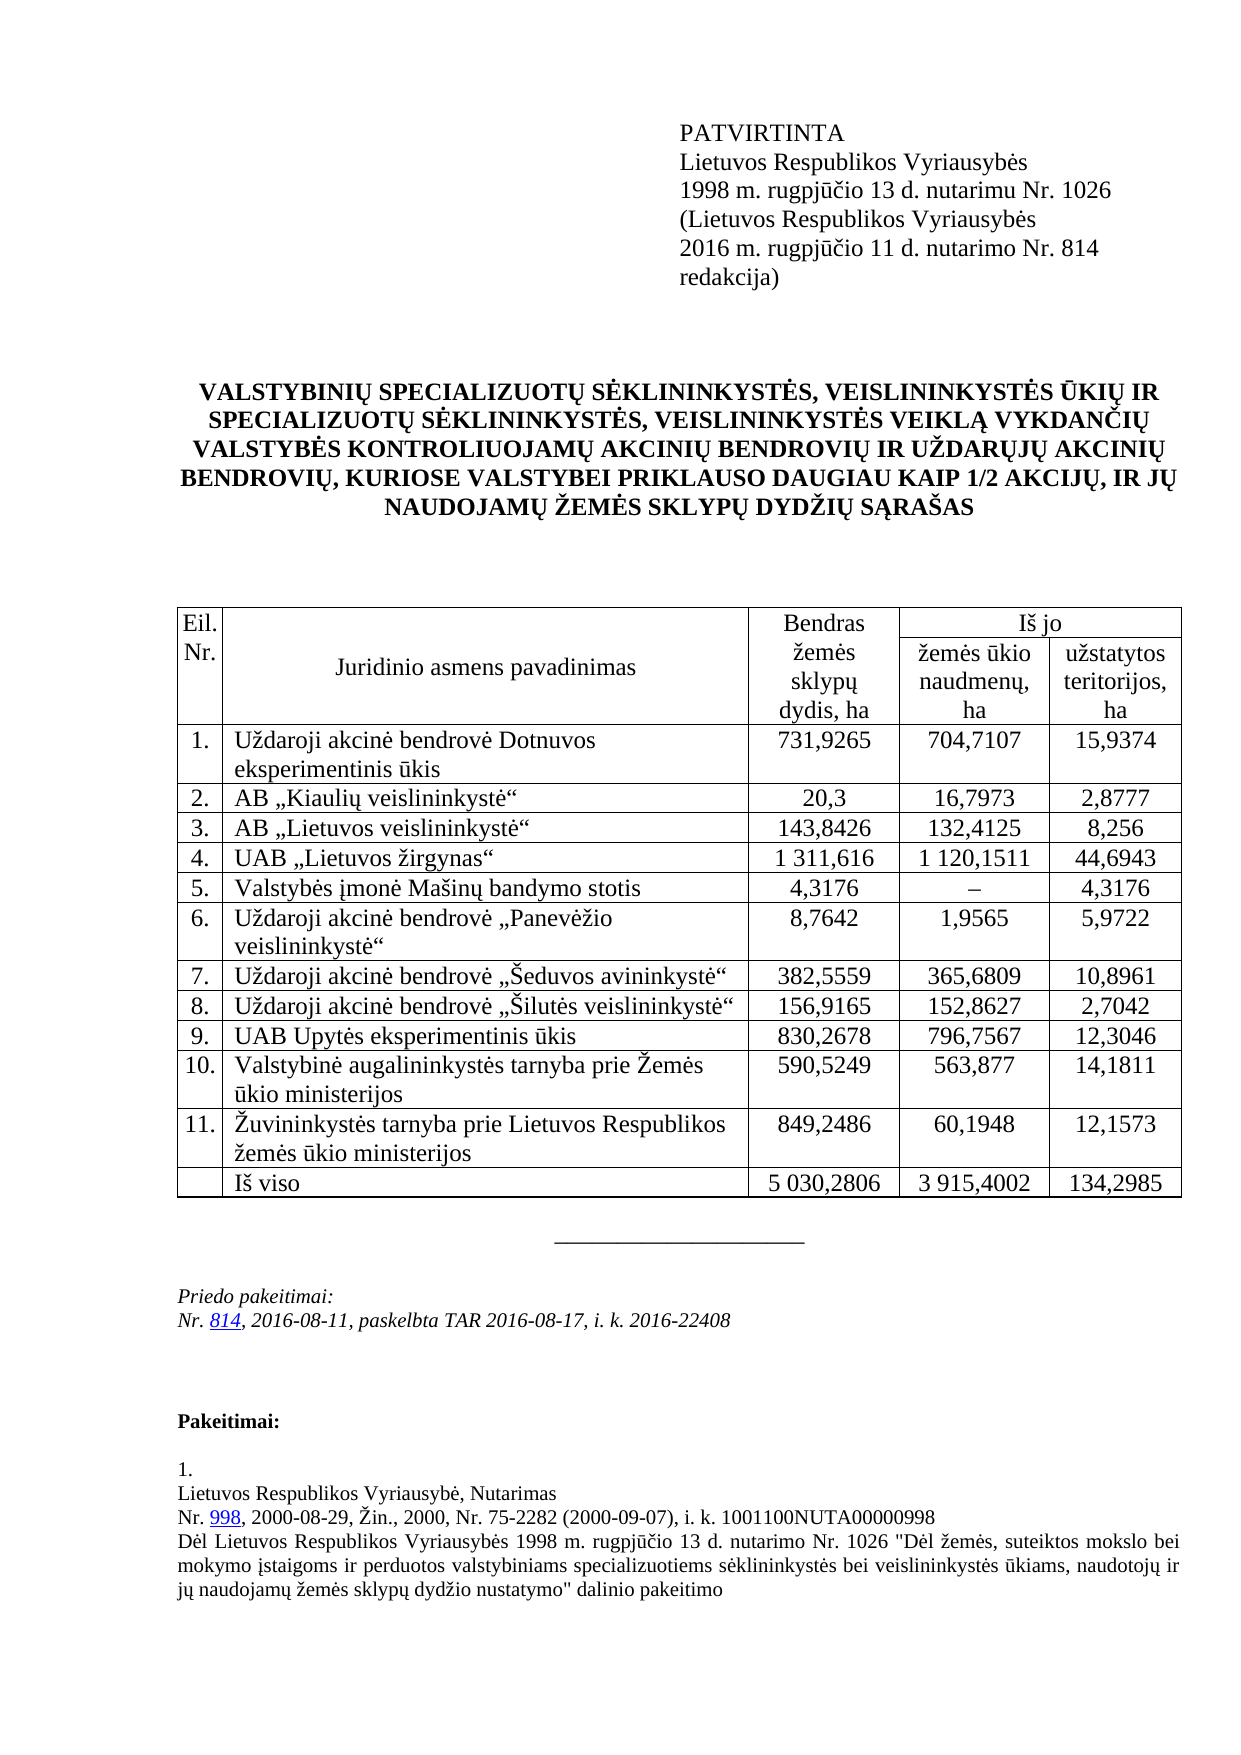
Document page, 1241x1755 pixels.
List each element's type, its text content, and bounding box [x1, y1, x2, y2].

table_cell 7. [178, 961, 222, 990]
table_cell Uždaroji akcinė bendrovė „Panevėžio veislininkystė“ [223, 903, 748, 960]
table_cell 2,8777 [1050, 784, 1181, 812]
table_cell Iš viso [223, 1168, 748, 1196]
table_cell UAB „Lietuvos žirgynas“ [223, 843, 748, 872]
text 1. [177, 1457, 1181, 1481]
table_cell 5 030,2806 [749, 1168, 899, 1196]
table_cell 10. [178, 1051, 222, 1108]
table_cell 4,3176 [749, 873, 899, 902]
text VALSTYBINIŲ SPECIALIZUOTŲ SĖKLININKYSTĖS, VEISLININKYSTĖS ŪKIŲ IR SPECIALIZUOTŲ SĖKLININKYSTĖS, VEISLININKYSTĖS VEIKLĄ VYKDANČIŲ VALSTYBĖS KONTROLIUOJAMŲ AKCINIŲ BENDROVIŲ IR UŽDARŲJŲ AKCINIŲ BENDROVIŲ, KURIOSE VALSTYBEI PRIKLAUSO DAUGIAU KAIP 1/2 AKCIJŲ, IR JŲ NAUDOJAMŲ ŽEMĖS SKLYPŲ DYDŽIŲ SĄRAŠAS [177, 377, 1181, 521]
table_cell Žuvininkystės tarnyba prie Lietuvos Respublikos žemės ūkio ministerijos [223, 1109, 748, 1167]
text Lietuvos Respublikos Vyriausybė, Nutarimas [177, 1481, 1181, 1505]
text Dėl Lietuvos Respublikos Vyriausybės 1998 m. rugpjūčio 13 d. nutarimo Nr. 1026 "Dėl žemės, suteiktos mokslo bei mokymo įstaigoms ir perduotos valstybiniams specializuotiems sėklininkystės bei veislininkystės ūkiams, naudotojų ir jų naudojamų žemės sklypų dydžio nustatymo" dalinio pakeitimo [177, 1529, 1181, 1601]
table_cell 830,2678 [749, 1021, 899, 1049]
table_cell 731,9265 [749, 725, 899, 782]
table_cell 2. [178, 784, 222, 812]
table_cell 20,3 [749, 784, 899, 812]
table_cell Uždaroji akcinė bendrovė „Šeduvos avininkystė“ [223, 961, 748, 990]
table_cell Valstybinė augalininkystės tarnyba prie Žemės ūkio ministerijos [223, 1051, 748, 1108]
table_cell 1 120,1511 [900, 843, 1049, 872]
table_cell 60,1948 [900, 1109, 1049, 1167]
table_cell Uždaroji akcinė bendrovė „Šilutės veislininkystė“ [223, 991, 748, 1020]
table_cell 143,8426 [749, 813, 899, 842]
table_cell 796,7567 [900, 1021, 1049, 1049]
text –––––––––––––––––––– [177, 1226, 1181, 1255]
table_cell – [900, 873, 1049, 902]
table_header Eil. Nr. [178, 608, 222, 724]
table_cell 132,4125 [900, 813, 1049, 842]
text PATVIRTINTA Lietuvos Respublikos Vyriausybės 1998 m. rugpjūčio 13 d. nutarimu Nr. 1026 (Lietuvos Respublikos Vyriausybės 2016 m. rugpjūčio 11 d. nutarimo Nr. 814 redakcija) [679, 118, 1181, 291]
text Nr. 998, 2000-08-29, Žin., 2000, Nr. 75-2282 (2000-09-07), i. k. 1001100NUTA00000998 [177, 1505, 1181, 1529]
table_cell 2,7042 [1050, 991, 1181, 1020]
table_cell UAB Upytės eksperimentinis ūkis [223, 1021, 748, 1049]
table_cell 10,8961 [1050, 961, 1181, 990]
table_cell 16,7973 [900, 784, 1049, 812]
table_cell 3. [178, 813, 222, 842]
table_cell 15,9374 [1050, 725, 1181, 782]
table_cell užstatytos teritorijos, ha [1050, 638, 1181, 724]
table_cell Uždaroji akcinė bendrovė Dotnuvos eksperimentinis ūkis [223, 725, 748, 782]
table_cell 4,3176 [1050, 873, 1181, 902]
table_cell 12,1573 [1050, 1109, 1181, 1167]
table_cell 3 915,4002 [900, 1168, 1049, 1196]
table_cell 382,5559 [749, 961, 899, 990]
table_header Juridinio asmens pavadinimas [223, 608, 748, 724]
text Priedo pakeitimai: [177, 1284, 1181, 1308]
table_cell 9. [178, 1021, 222, 1049]
table_cell 8. [178, 991, 222, 1020]
table_cell 156,9165 [749, 991, 899, 1020]
table_cell 152,8627 [900, 991, 1049, 1020]
table_cell 1 311,616 [749, 843, 899, 872]
table_cell 1. [178, 725, 222, 782]
table_cell 704,7107 [900, 725, 1049, 782]
table_cell 849,2486 [749, 1109, 899, 1167]
table_cell 6. [178, 903, 222, 960]
table_cell 8,7642 [749, 903, 899, 960]
table_cell 8,256 [1050, 813, 1181, 842]
table_cell [178, 1168, 222, 1196]
table_cell 590,5249 [749, 1051, 899, 1108]
table_cell žemės ūkio naudmenų, ha [900, 638, 1049, 724]
table_cell 12,3046 [1050, 1021, 1181, 1049]
text Nr. 814, 2016-08-11, paskelbta TAR 2016-08-17, i. k. 2016-22408 [177, 1308, 1181, 1332]
table_cell AB „Kiaulių veislininkystė“ [223, 784, 748, 812]
table_cell 11. [178, 1109, 222, 1167]
table_cell 134,2985 [1050, 1168, 1181, 1196]
table_cell Valstybės įmonė Mašinų bandymo stotis [223, 873, 748, 902]
table_header Iš jo [900, 608, 1181, 637]
table_cell 4. [178, 843, 222, 872]
table_cell 44,6943 [1050, 843, 1181, 872]
table_cell 5. [178, 873, 222, 902]
table_cell 1,9565 [900, 903, 1049, 960]
table_cell AB „Lietuvos veislininkystė“ [223, 813, 748, 842]
text Pakeitimai: [177, 1409, 1181, 1433]
table_cell 5,9722 [1050, 903, 1181, 960]
table_cell 365,6809 [900, 961, 1049, 990]
table_cell 563,877 [900, 1051, 1049, 1108]
table_header Bendras žemės sklypų dydis, ha [749, 608, 899, 724]
table_cell 14,1811 [1050, 1051, 1181, 1108]
